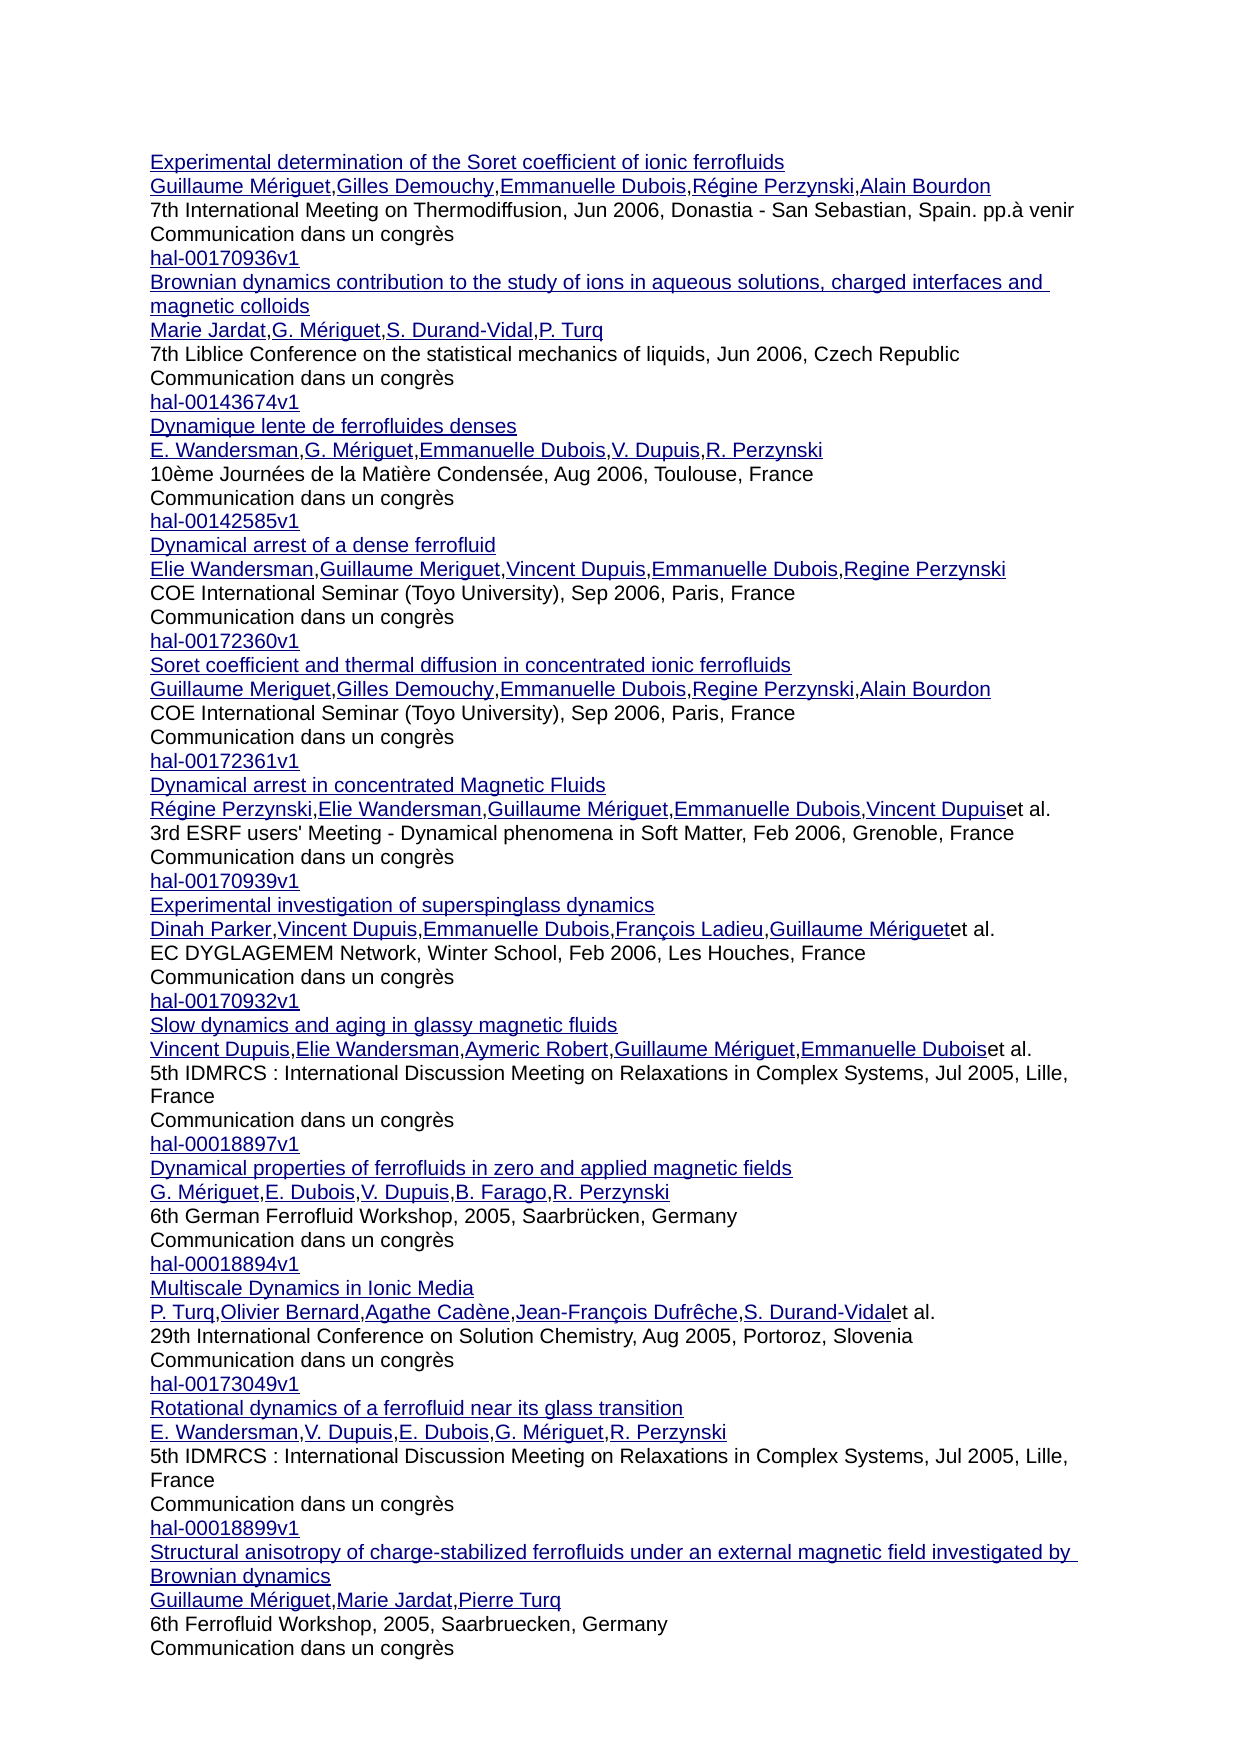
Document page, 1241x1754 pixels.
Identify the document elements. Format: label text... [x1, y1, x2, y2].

table_cell Experimental determination of the Soret coefficient of ionic ferrofluids Guillaume Mériguet,Gilles Demouchy,Emmanuelle Dubois,Régine Perzynski,Alain Bourdon 7th International Meeting on Thermodiffusion, Jun 2006, Donastia - San Sebastian, Spain. pp.à venir Communication dans un congrès hal-00170936v1 [150, 150, 1090, 270]
table_cell Structural anisotropy of charge-stabilized ferrofluids under an external magnetic field investigated by Brownian dynamics Guillaume Mériguet,Marie Jardat,Pierre Turq 6th Ferrofluid Workshop, 2005, Saarbruecken, Germany Communication dans un congrès [150, 1540, 1090, 1659]
table_cell Multiscale Dynamics in Ionic Media P. Turq,Olivier Bernard,Agathe Cadène,Jean-François Dufrêche,S. Durand-Vidalet al. 29th International Conference on Solution Chemistry, Aug 2005, Portoroz, Slovenia Communication dans un congrès hal-00173049v1 [150, 1276, 1090, 1396]
table_cell Rotational dynamics of a ferrofluid near its glass transition E. Wandersman,V. Dupuis,E. Dubois,G. Mériguet,R. Perzynski 5th IDMRCS : International Discussion Meeting on Relaxations in Complex Systems, Jul 2005, Lille, France Communication dans un congrès hal-00018899v1 [150, 1396, 1090, 1539]
table_cell Dynamical properties of ferrofluids in zero and applied magnetic fields G. Mériguet,E. Dubois,V. Dupuis,B. Farago,R. Perzynski 6th German Ferrofluid Workshop, 2005, Saarbrücken, Germany Communication dans un congrès hal-00018894v1 [150, 1156, 1090, 1276]
table_cell Slow dynamics and aging in glassy magnetic fluids Vincent Dupuis,Elie Wandersman,Aymeric Robert,Guillaume Mériguet,Emmanuelle Duboiset al. 5th IDMRCS : International Discussion Meeting on Relaxations in Complex Systems, Jul 2005, Lille, France Communication dans un congrès hal-00018897v1 [150, 1013, 1090, 1156]
table_cell Brownian dynamics contribution to the study of ions in aqueous solutions, charged interfaces and magnetic colloids Marie Jardat,G. Mériguet,S. Durand-Vidal,P. Turq 7th Liblice Conference on the statistical mechanics of liquids, Jun 2006, Czech Republic Communication dans un congrès hal-00143674v1 [150, 270, 1090, 413]
table_cell Dynamical arrest in concentrated Magnetic Fluids Régine Perzynski,Elie Wandersman,Guillaume Mériguet,Emmanuelle Dubois,Vincent Dupuiset al. 3rd ESRF users' Meeting - Dynamical phenomena in Soft Matter, Feb 2006, Grenoble, France Communication dans un congrès hal-00170939v1 [150, 773, 1090, 893]
table_cell Soret coefficient and thermal diffusion in concentrated ionic ferrofluids Guillaume Meriguet,Gilles Demouchy,Emmanuelle Dubois,Regine Perzynski,Alain Bourdon COE International Seminar (Toyo University), Sep 2006, Paris, France Communication dans un congrès hal-00172361v1 [150, 653, 1090, 773]
table_cell Experimental investigation of superspinglass dynamics Dinah Parker,Vincent Dupuis,Emmanuelle Dubois,François Ladieu,Guillaume Mériguetet al. EC DYGLAGEMEM Network, Winter School, Feb 2006, Les Houches, France Communication dans un congrès hal-00170932v1 [150, 893, 1090, 1012]
table_cell Dynamique lente de ferrofluides denses E. Wandersman,G. Mériguet,Emmanuelle Dubois,V. Dupuis,R. Perzynski 10ème Journées de la Matière Condensée, Aug 2006, Toulouse, France Communication dans un congrès hal-00142585v1 [150, 414, 1090, 533]
table_cell Dynamical arrest of a dense ferrofluid Elie Wandersman,Guillaume Meriguet,Vincent Dupuis,Emmanuelle Dubois,Regine Perzynski COE International Seminar (Toyo University), Sep 2006, Paris, France Communication dans un congrès hal-00172360v1 [150, 533, 1090, 653]
